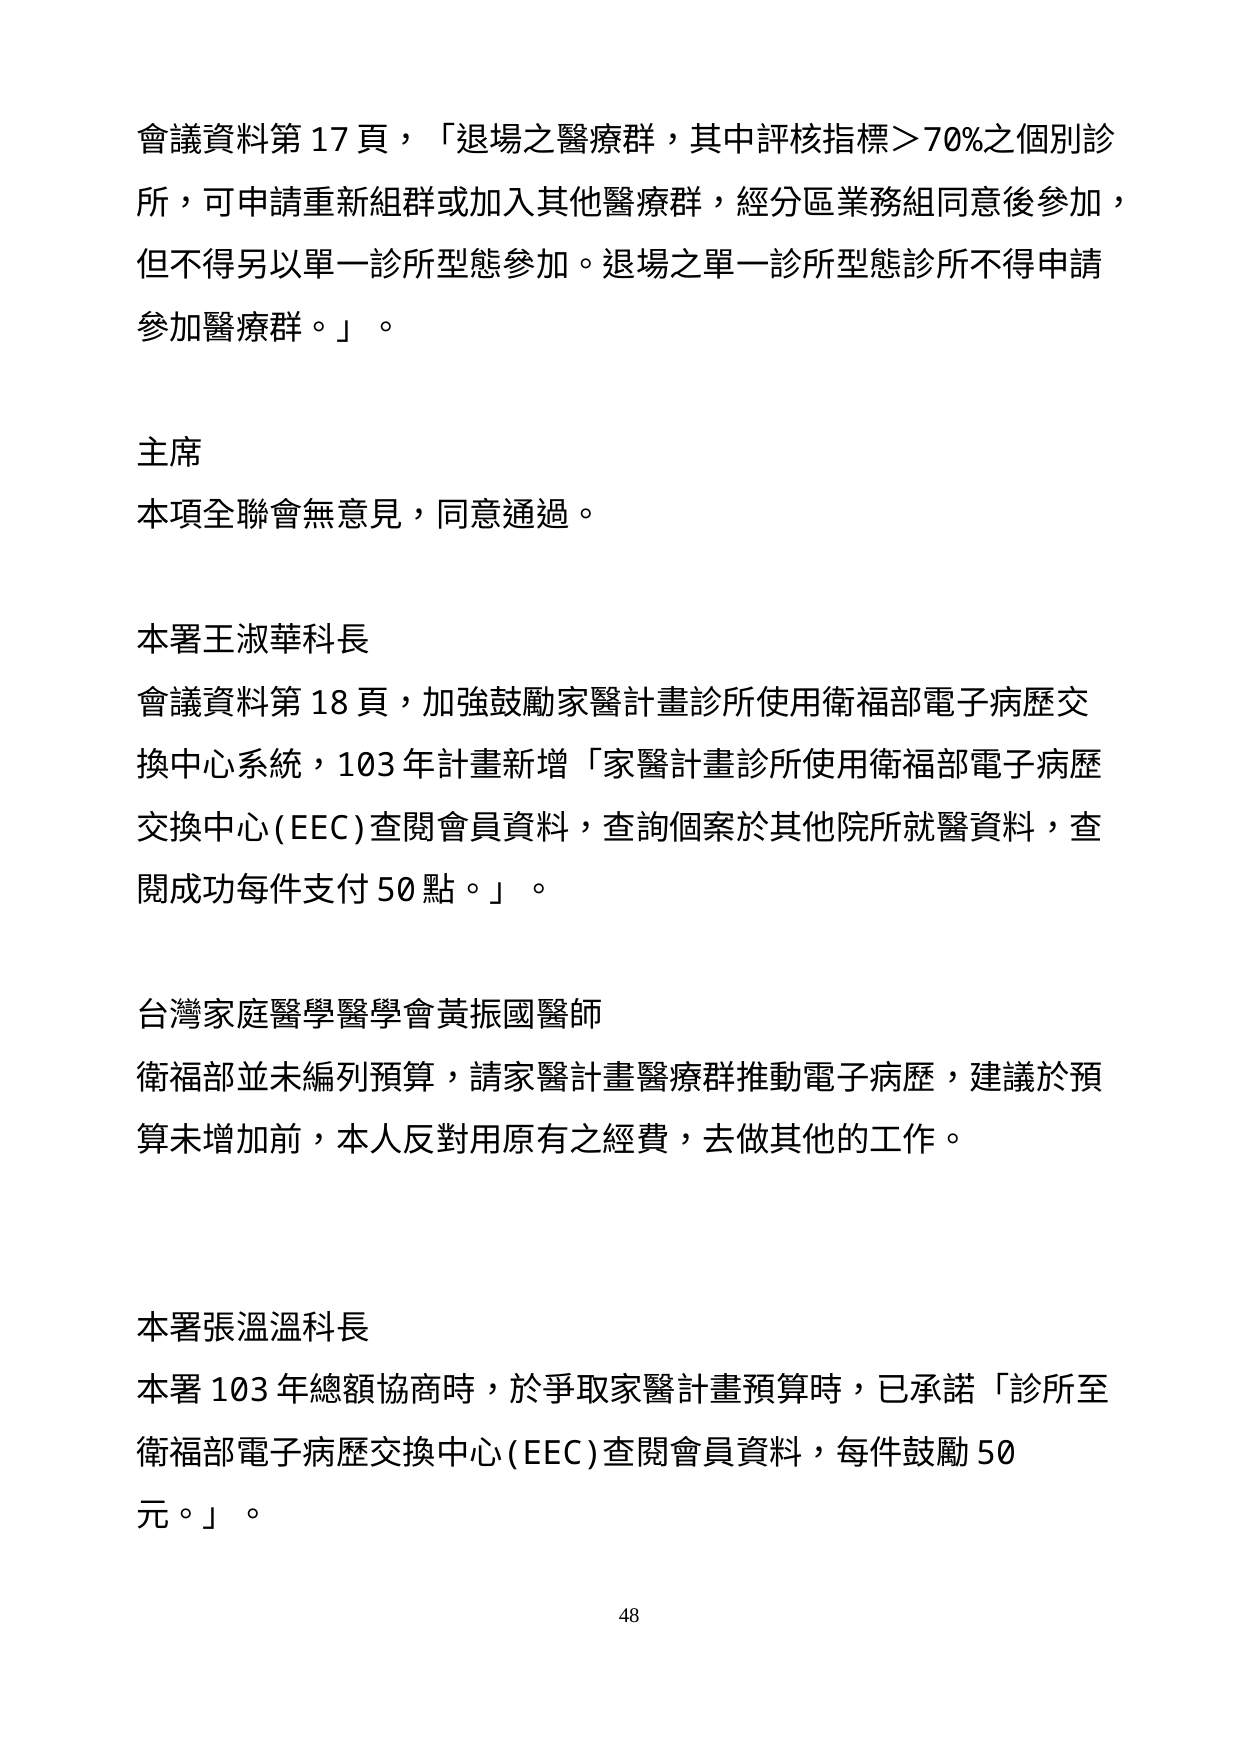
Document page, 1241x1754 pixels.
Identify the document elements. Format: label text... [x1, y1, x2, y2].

text 衛福部並未編列預算，請家醫計畫醫療群推動電子病歷，建議於預算未增加前，本人反對用原有之經費，去做其他的工作。 [136, 1033, 1122, 1158]
text 本署王淑華科長 [136, 596, 1122, 658]
text 本署103年總額協商時，於爭取家醫計畫預算時，已承諾「診所至衛福部電子病歷交換中心(EEC)查閱會員資料，每件鼓勵50元。」。 [136, 1346, 1122, 1533]
text 本項全聯會無意見，同意通過。 [136, 471, 1122, 533]
text 本署張溫溫科長 [136, 1283, 1122, 1346]
text 會議資料第17頁，「退場之醫療群，其中評核指標＞70%之個別診所，可申請重新組群或加入其他醫療群，經分區業務組同意後參加，但不得另以單一診所型態參加。退場之單一診所型態診所不得申請參加醫療群。」。 [136, 96, 1122, 346]
text 主席 [136, 408, 1122, 471]
text 會議資料第18頁，加強鼓勵家醫計畫診所使用衛福部電子病歷交換中心系統，103年計畫新增「家醫計畫診所使用衛福部電子病歷交換中心(EEC)查閱會員資料，查詢個案於其他院所就醫資料，查閱成功每件支付50點。」。 [136, 658, 1122, 908]
text 台灣家庭醫學醫學會黃振國醫師 [136, 971, 1122, 1033]
